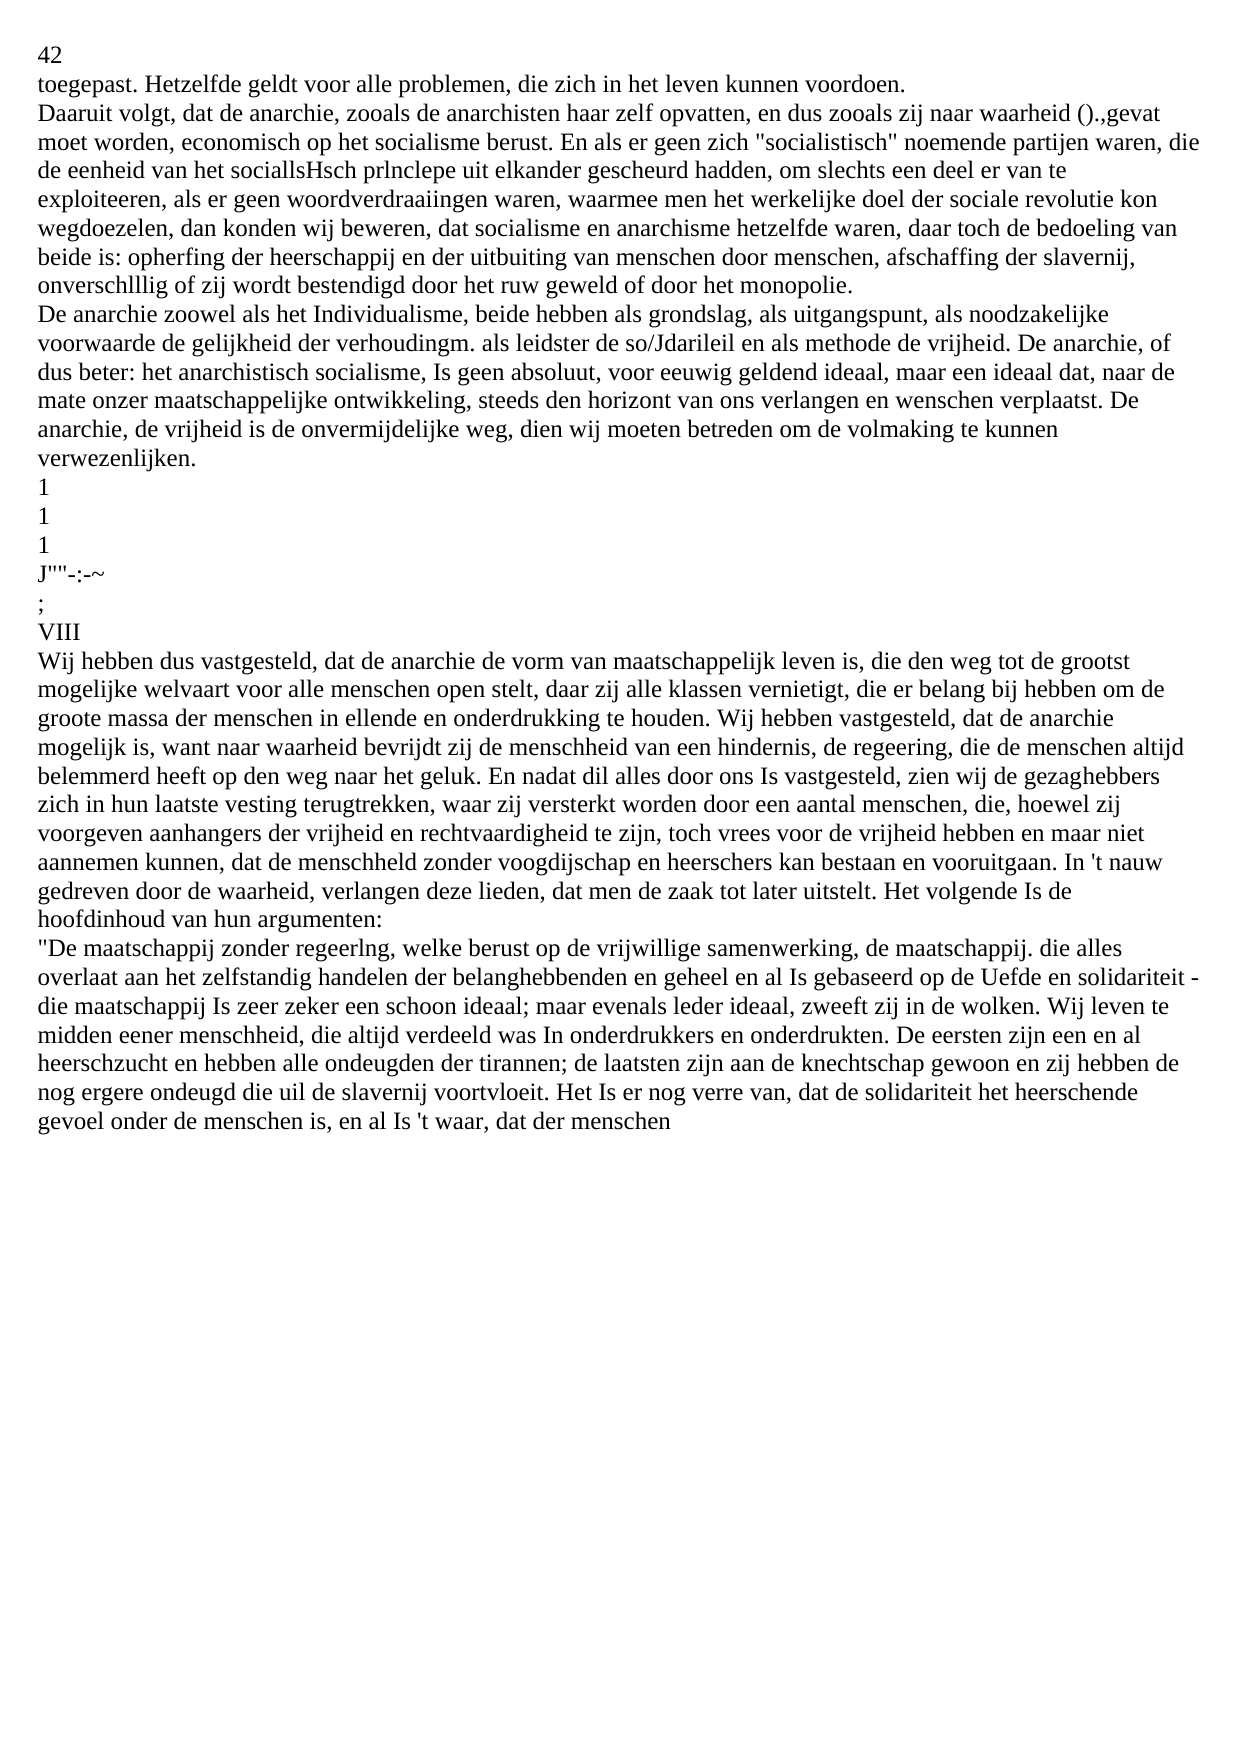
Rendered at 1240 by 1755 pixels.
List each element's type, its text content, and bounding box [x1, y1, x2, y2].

text ; [37, 588, 1202, 617]
text Daaruit volgt, dat de anarchie, zooals de anarchisten haar zelf opvatten, en dus zooals zij naar waarheid ().,gevat moet worden, economisch op het socialisme berust. En als er geen zich "socialistisch" noemende partijen waren, die de eenheid van het sociallsHsch prlnclepe uit elkander gescheurd hadden, om slechts een deel er van te exploiteeren, als er geen woordver­draaiingen waren, waarmee men het werkelijke doel der sociale revolutie kon wegdoezelen, dan konden wij beweren, dat socia­lisme en anarchisme hetzelfde waren, daar toch de bedoeling van beide is: opherfing der heerschappij en der uitbuiting van menschen door menschen, afschaffing der slavernij, onverschlllig of zij wordt bestendigd door het ruw geweld of door het monopolie. [37, 98, 1202, 299]
text Wij hebben dus vastgesteld, dat de anarchie de vorm van maatschappelijk leven is, die den weg tot de grootst mogelijke welvaart voor alle menschen open stelt, daar zij alle klassen vernietigt, die er belang bij hebben om de groote massa der menschen in ellende en onderdrukking te houden. Wij hebben vastgesteld, dat de anarchie mogelijk is, want naar waarheid bevrijdt zij de menschheid van een hindernis, de regeering, die de menschen altijd belemmerd heeft op den weg naar het geluk. En nadat dil alles door ons Is vastgesteld, zien wij de gezag­hebbers zich in hun laatste vesting terugtrekken, waar zij ver­sterkt worden door een aantal menschen, die, hoewel zij voorgeven aanhangers der vrijheid en rechtvaardigheid te zijn, toch vrees voor de vrijheid hebben en maar niet aannemen kunnen, dat de menschheld zonder voogdijschap en heerschers kan bestaan en vooruitgaan. In 't nauw gedreven door de waarheid, ver­langen deze lieden, dat men de zaak tot later uitstelt. Het vol­gende Is de hoofdinhoud van hun argumenten: [37, 646, 1202, 933]
text 1 [37, 530, 1202, 559]
text 42 [37, 40, 1202, 69]
text VIII [37, 617, 1202, 646]
text toegepast. Hetzelfde geldt voor alle problemen, die zich in het leven kunnen voordoen. [37, 69, 1202, 98]
text 1 [37, 472, 1202, 501]
text De anarchie zoowel als het Individualisme, beide hebben als grondslag, als uitgangspunt, als noodzakelijke voorwaarde de gelijkheid der verhoudingm. als leidster de so/Jdarileil en als methode de vrijheid. De anarchie, of dus beter: het anarchistisch socialisme, Is geen absoluut, voor eeuwig geldend ideaal, maar een ideaal dat, naar de mate onzer maatschappelijke ontwikkeling, steeds den horizont van ons verlangen en wenschen verplaatst. De anarchie, de vrijheid is de onvermijdelijke weg, dien wij moeten betreden om de volmaking te kunnen verwezenlijken. [37, 299, 1202, 472]
text J""-:-~ [37, 559, 1202, 588]
text 1 [37, 501, 1202, 530]
text "De maatschappij zonder regeerlng, welke berust op de vrij­willige samenwerking, de maatschappij. die alles overlaat aan het zelfstandig handelen der belanghebbenden en geheel en al Is gebaseerd op de Uefde en solidariteit - die maatschappij Is zeer zeker een schoon ideaal; maar evenals leder ideaal, zweeft zij in de wolken. Wij leven te midden eener menschheid, die altijd verdeeld was In onderdrukkers en onderdrukten. De eersten zijn een en al heerschzucht en hebben alle ondeugden der tirannen; de laatsten zijn aan de knechtschap gewoon en zij hebben de nog ergere ondeugd die uil de slavernij voortvloeit. Het Is er nog verre van, dat de solidariteit het heerschende gevoel onder de menschen is, en al Is 't waar, dat der menschen [37, 933, 1202, 1135]
